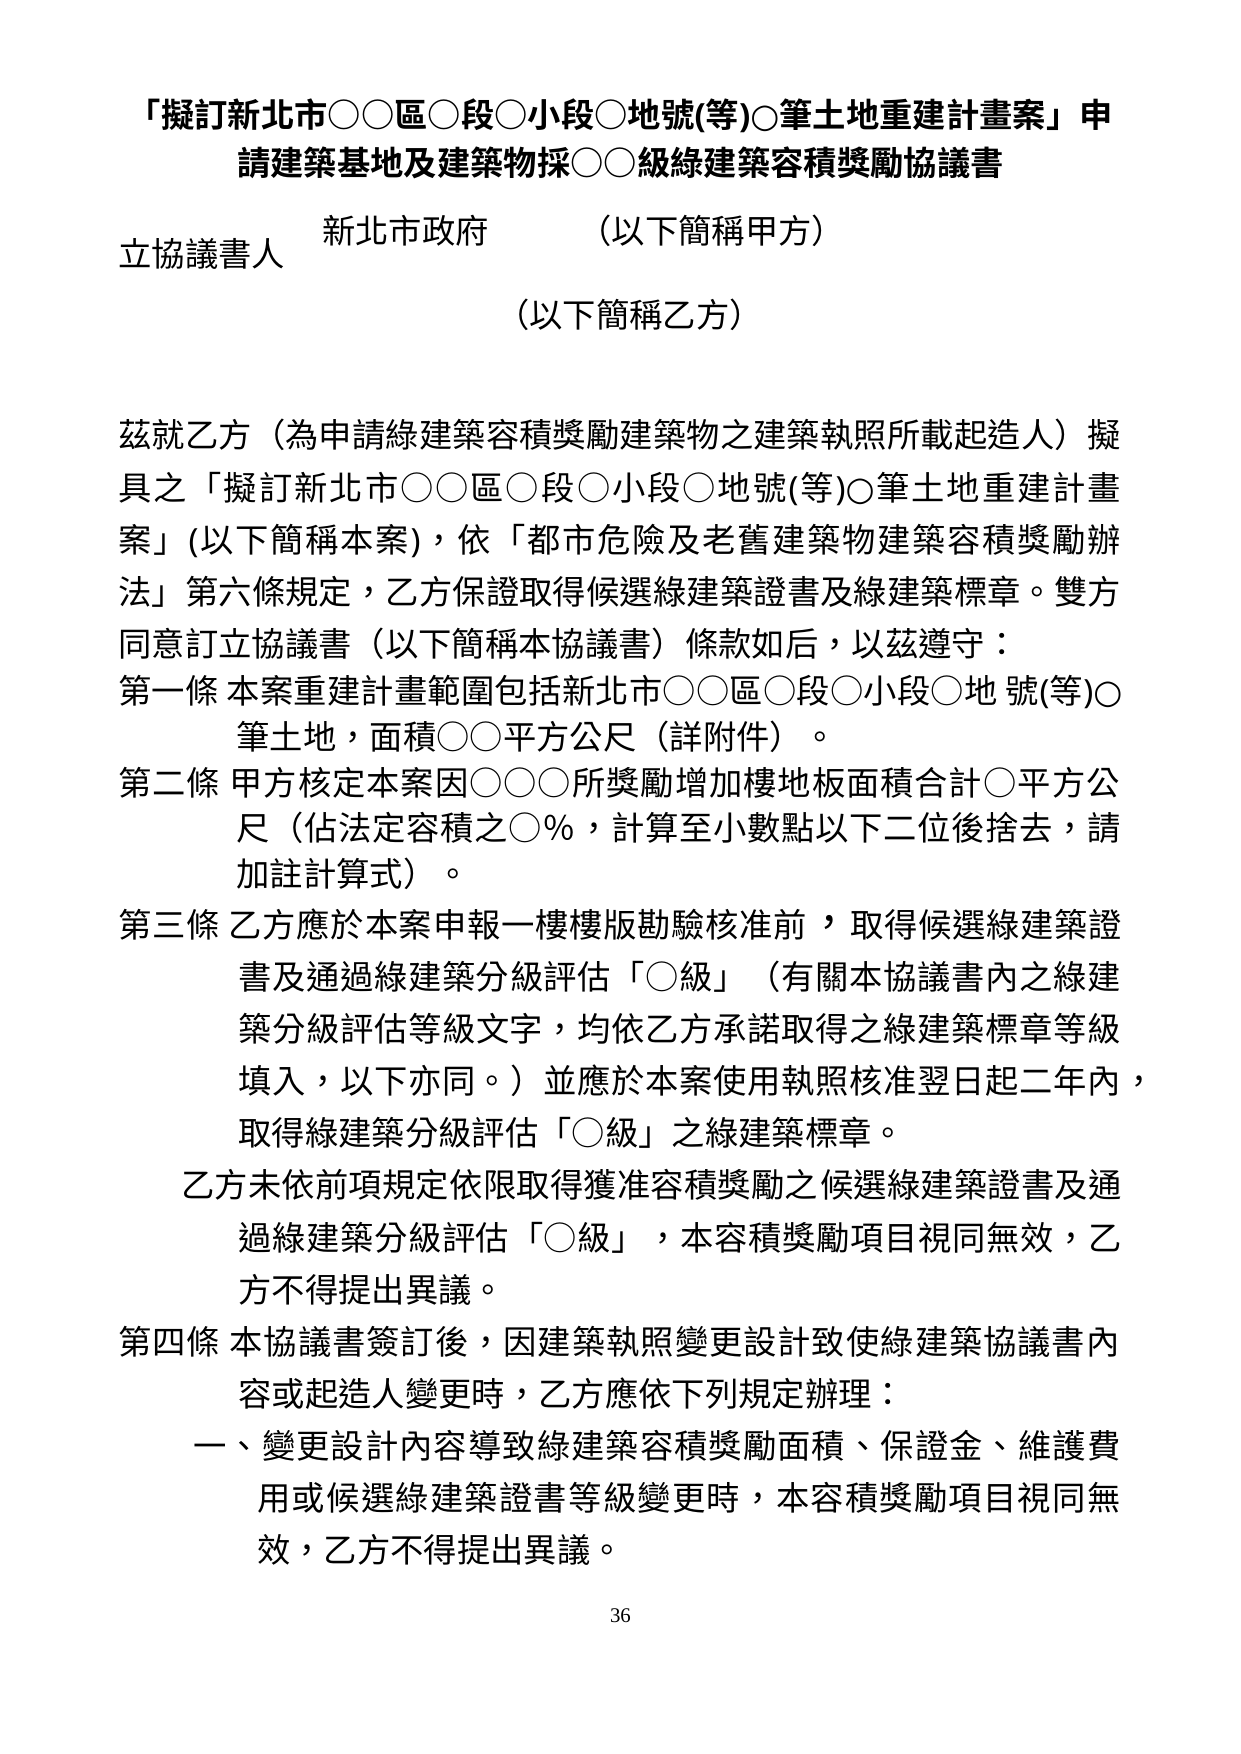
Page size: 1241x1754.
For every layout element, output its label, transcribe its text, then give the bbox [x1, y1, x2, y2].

text 「擬訂新北市○○區○段○小段○地號(等)○筆土地重建計畫案」申請建築基地及建築物採○○級綠建築容積獎勵協議書 [118, 89, 1122, 185]
text 第四條 本協議書簽訂後，因建築執照變更設計致使綠建築協議書內容或起造人變更時，乙方應依下列規定辦理： [118, 1312, 1122, 1417]
text 茲就乙方（為申請綠建築容積獎勵建築物之建築執照所載起造人）擬具之「擬訂新北市○○區○段○小段○地號(等)○筆土地重建計畫案」(以下簡稱本案)，依「都市危險及老舊建築物建築容積獎勵辦法」第六條規定，乙方保證取得候選綠建築證書及綠建築標章。雙方同意訂立協議書（以下簡稱本協議書）條款如后，以茲遵守： [118, 406, 1122, 667]
text 立協議書人 [118, 223, 1122, 277]
text 第二條 甲方核定本案因○○○所獎勵增加樓地板面積合計○平方公尺（佔法定容積之○％，計算至小數點以下二位後捨去，請加註計算式）。 [118, 758, 1122, 896]
text 一、變更設計內容導致綠建築容積獎勵面積、保證金、維護費用或候選綠建築證書等級變更時，本容積獎勵項目視同無效，乙方不得提出異議。 [193, 1417, 1122, 1573]
text 乙方未依前項規定依限取得獲准容積獎勵之候選綠建築證書及通過綠建築分級評估「○級」，本容積獎勵項目視同無效，乙方不得提出異議。 [118, 1156, 1122, 1312]
text 第一條 本案重建計畫範圍包括新北市○○區○段○小段○地 號(等)○筆土地，面積○○平方公尺（詳附件）。 [118, 667, 1122, 758]
text 第三條 乙方應於本案申報一樓樓版勘驗核准前，取得候選綠建築證書及通過綠建築分級評估「○級」（有關本協議書內之綠建築分級評估等級文字，均依乙方承諾取得之綠建築標章等級填入，以下亦同。）並應於本案使用執照核准翌日起二年內，取得綠建築分級評估「○級」之綠建築標章。 [118, 896, 1122, 1156]
